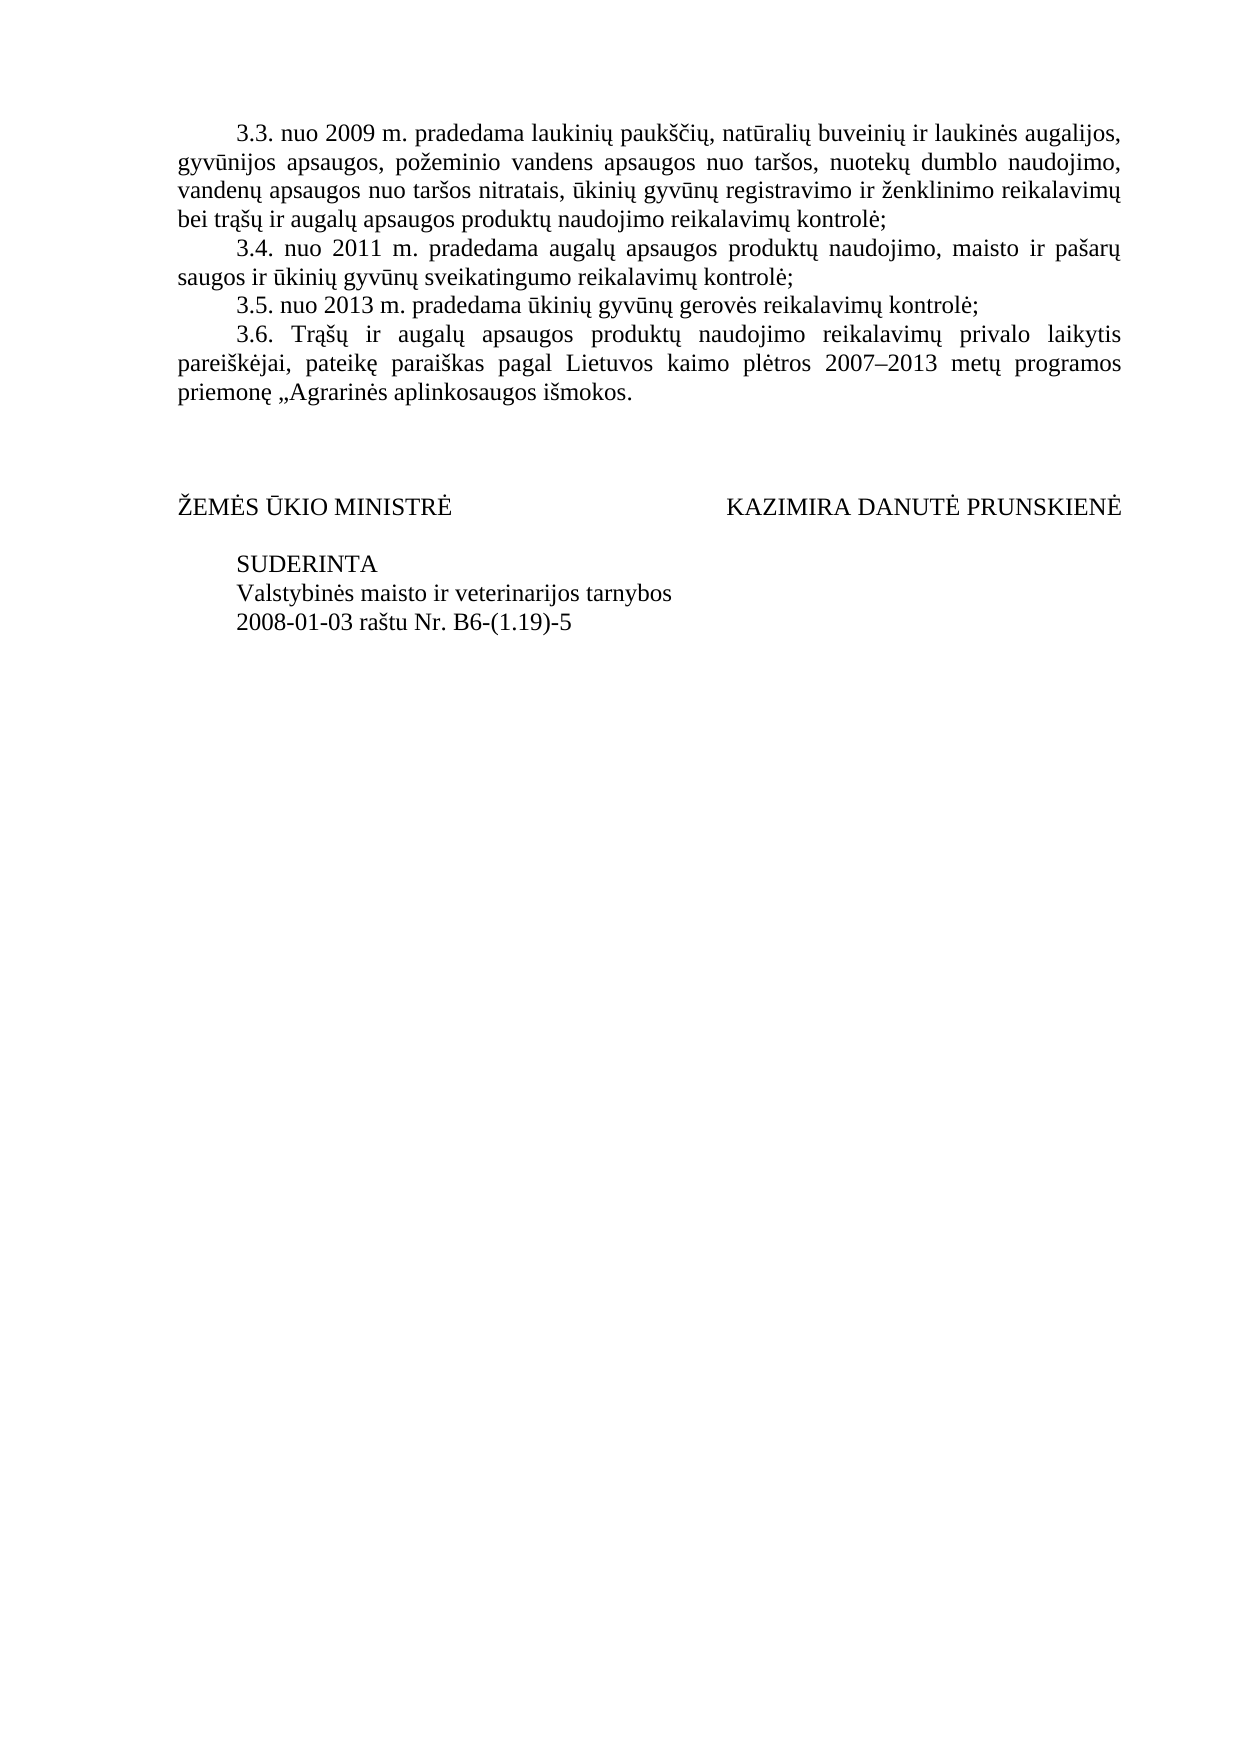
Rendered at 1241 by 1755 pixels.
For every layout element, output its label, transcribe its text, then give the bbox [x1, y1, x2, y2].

text 2008-01-03 raštu Nr. B6-(1.19)-5 [177, 607, 1122, 636]
text 3.6. Trąšų ir augalų apsaugos produktų naudojimo reikalavimų privalo laikytis pareiškėjai, pateikę paraiškas pagal Lietuvos kaimo plėtros 2007–2013 metų programos priemonę „Agrarinės aplinkosaugos išmokos. [177, 319, 1122, 406]
text SUDERINTA [177, 549, 1122, 578]
text 3.4. nuo 2011 m. pradedama augalų apsaugos produktų naudojimo, maisto ir pašarų saugos ir ūkinių gyvūnų sveikatingumo reikalavimų kontrolė; [177, 233, 1122, 291]
text Valstybinės maisto ir veterinarijos tarnybos [177, 578, 1122, 607]
text ŽEMĖS ŪKIO MINISTRĖ KAZIMIRA DANUTĖ PRUNSKIENĖ [177, 492, 1122, 521]
text 3.3. nuo 2009 m. pradedama laukinių paukščių, natūralių buveinių ir laukinės augalijos, gyvūnijos apsaugos, požeminio vandens apsaugos nuo taršos, nuotekų dumblo naudojimo, vandenų apsaugos nuo taršos nitratais, ūkinių gyvūnų registravimo ir ženklinimo reikalavimų bei trąšų ir augalų apsaugos produktų naudojimo reikalavimų kontrolė; [177, 118, 1122, 233]
text 3.5. nuo 2013 m. pradedama ūkinių gyvūnų gerovės reikalavimų kontrolė; [177, 291, 1122, 319]
